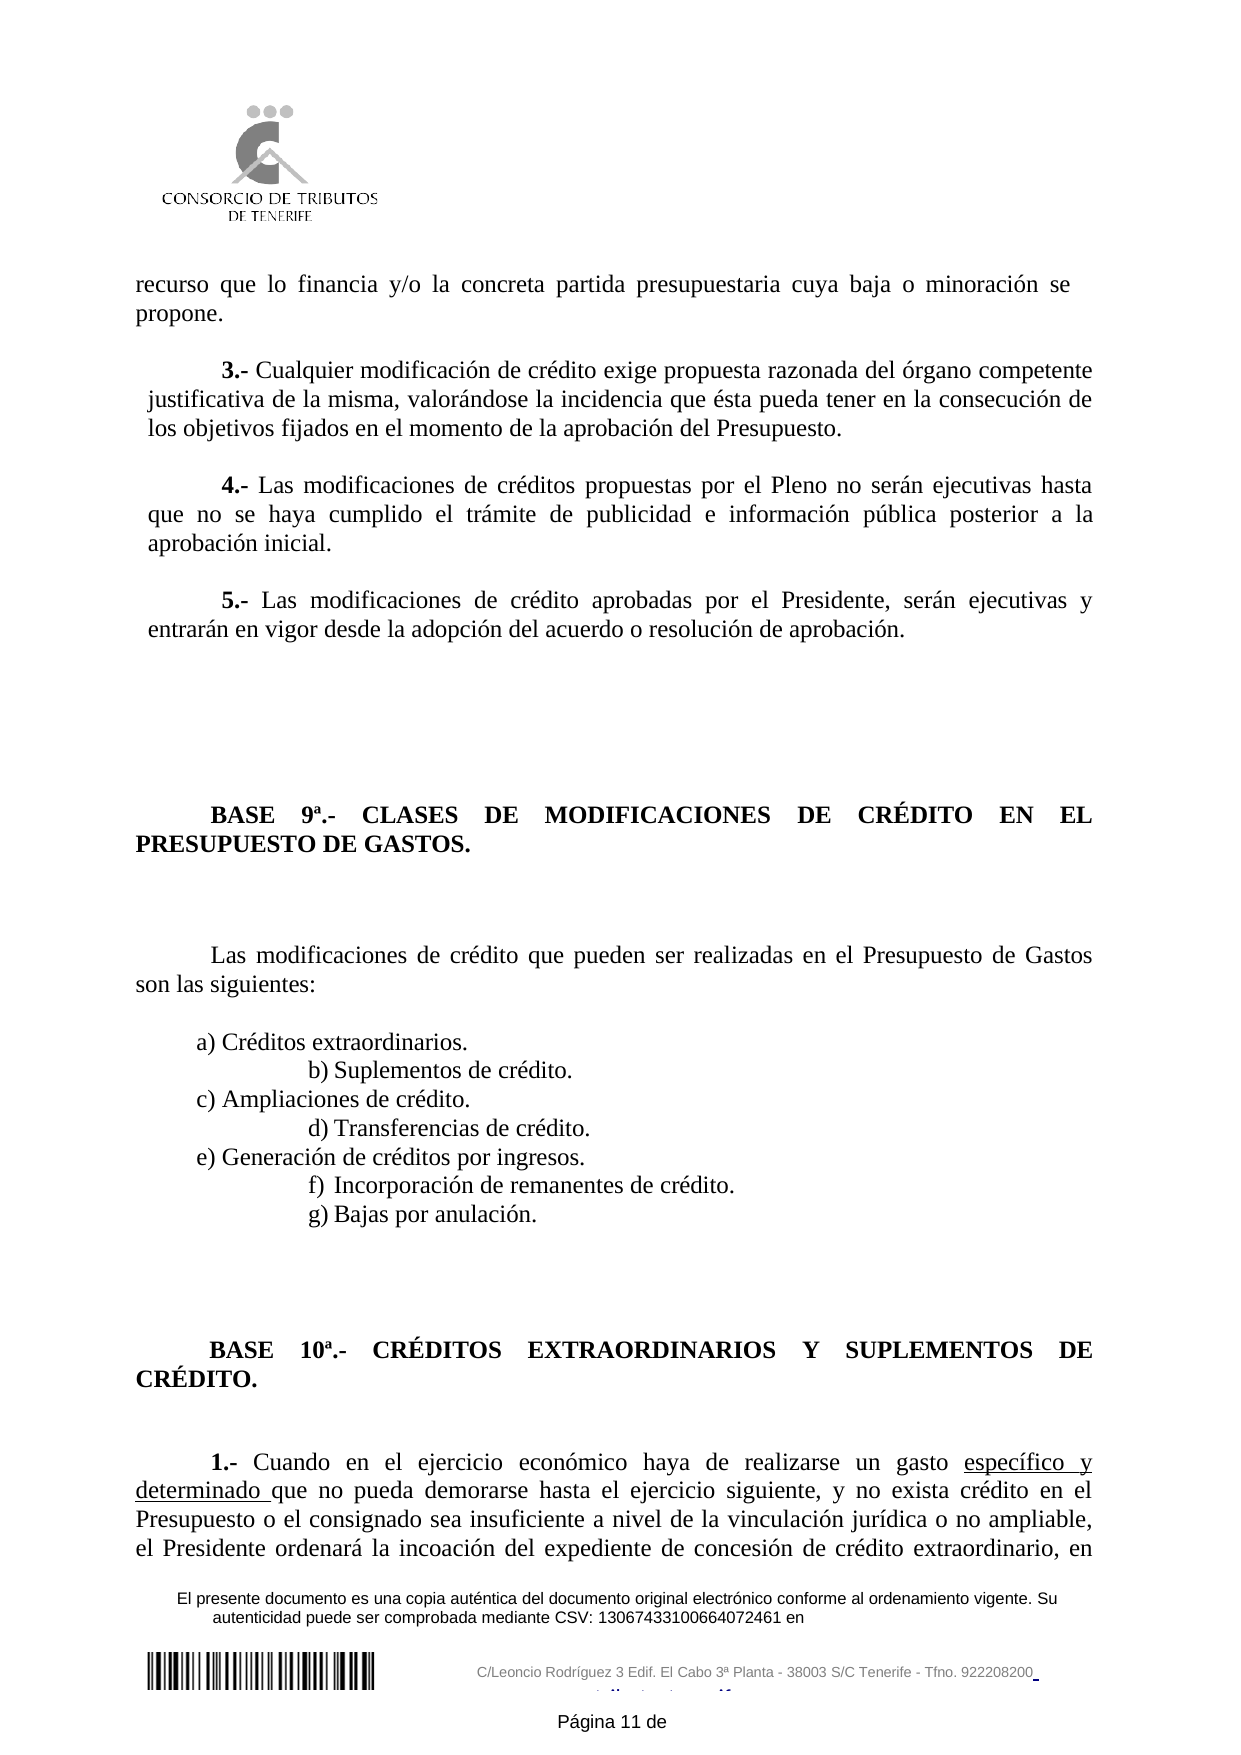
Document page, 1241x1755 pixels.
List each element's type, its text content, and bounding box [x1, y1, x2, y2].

text 3.- Cualquier modificación de crédito exige propuesta razonada del órgano competente justificativa de la misma, valorándose la incidencia que ésta pueda tener en la consecución de los objetivos fijados en el momento de la aprobación del Presupuesto. [148, 355, 1093, 442]
text 1.- Cuando en el ejercicio económico haya de realizarse un gasto específico y determinado que no pueda demorarse hasta el ejercicio siguiente, y no exista crédito en el Presupuesto o el consignado sea insuficiente a nivel de la vinculación jurídica o no ampliable, el Presidente ordenará la incoación del expediente de concesión de crédito extraordinario, en [135, 1447, 1093, 1562]
list Créditos extraordinarios. [196, 1027, 1105, 1056]
list Ampliaciones de crédito. [196, 1084, 1105, 1113]
subtitle BASE 10ª.- CRÉDITOS EXTRAORDINARIOS Y SUPLEMENTOS DE CRÉDITO. [135, 1336, 1093, 1393]
list Suplementos de crédito. [308, 1056, 1105, 1084]
list Generación de créditos por ingresos. [196, 1142, 1105, 1171]
text 5.- Las modificaciones de crédito aprobadas por el Presidente, serán ejecutivas y entrarán en vigor desde la adopción del acuerdo o resolución de aprobación. [148, 585, 1093, 643]
text Las modificaciones de crédito que pueden ser realizadas en el Presupuesto de Gastos son las siguientes: [135, 941, 1093, 998]
text 4.- Las modificaciones de créditos propuestas por el Pleno no serán ejecutivas hasta que no se haya cumplido el trámite de publicidad e información pública posterior a la aprobación inicial. [148, 470, 1093, 557]
subtitle BASE 9ª.- CLASES DE MODIFICACIONES DE CRÉDITO EN EL PRESUPUESTO DE GASTOS. [135, 800, 1093, 858]
list Bajas por anulación. [308, 1199, 1105, 1228]
list Incorporación de remanentes de crédito. [308, 1171, 1105, 1199]
text recurso que lo financia y/o la concreta partida presupuestaria cuya baja o minoración se propone. [135, 269, 1091, 327]
list Transferencias de crédito. [308, 1113, 1105, 1142]
